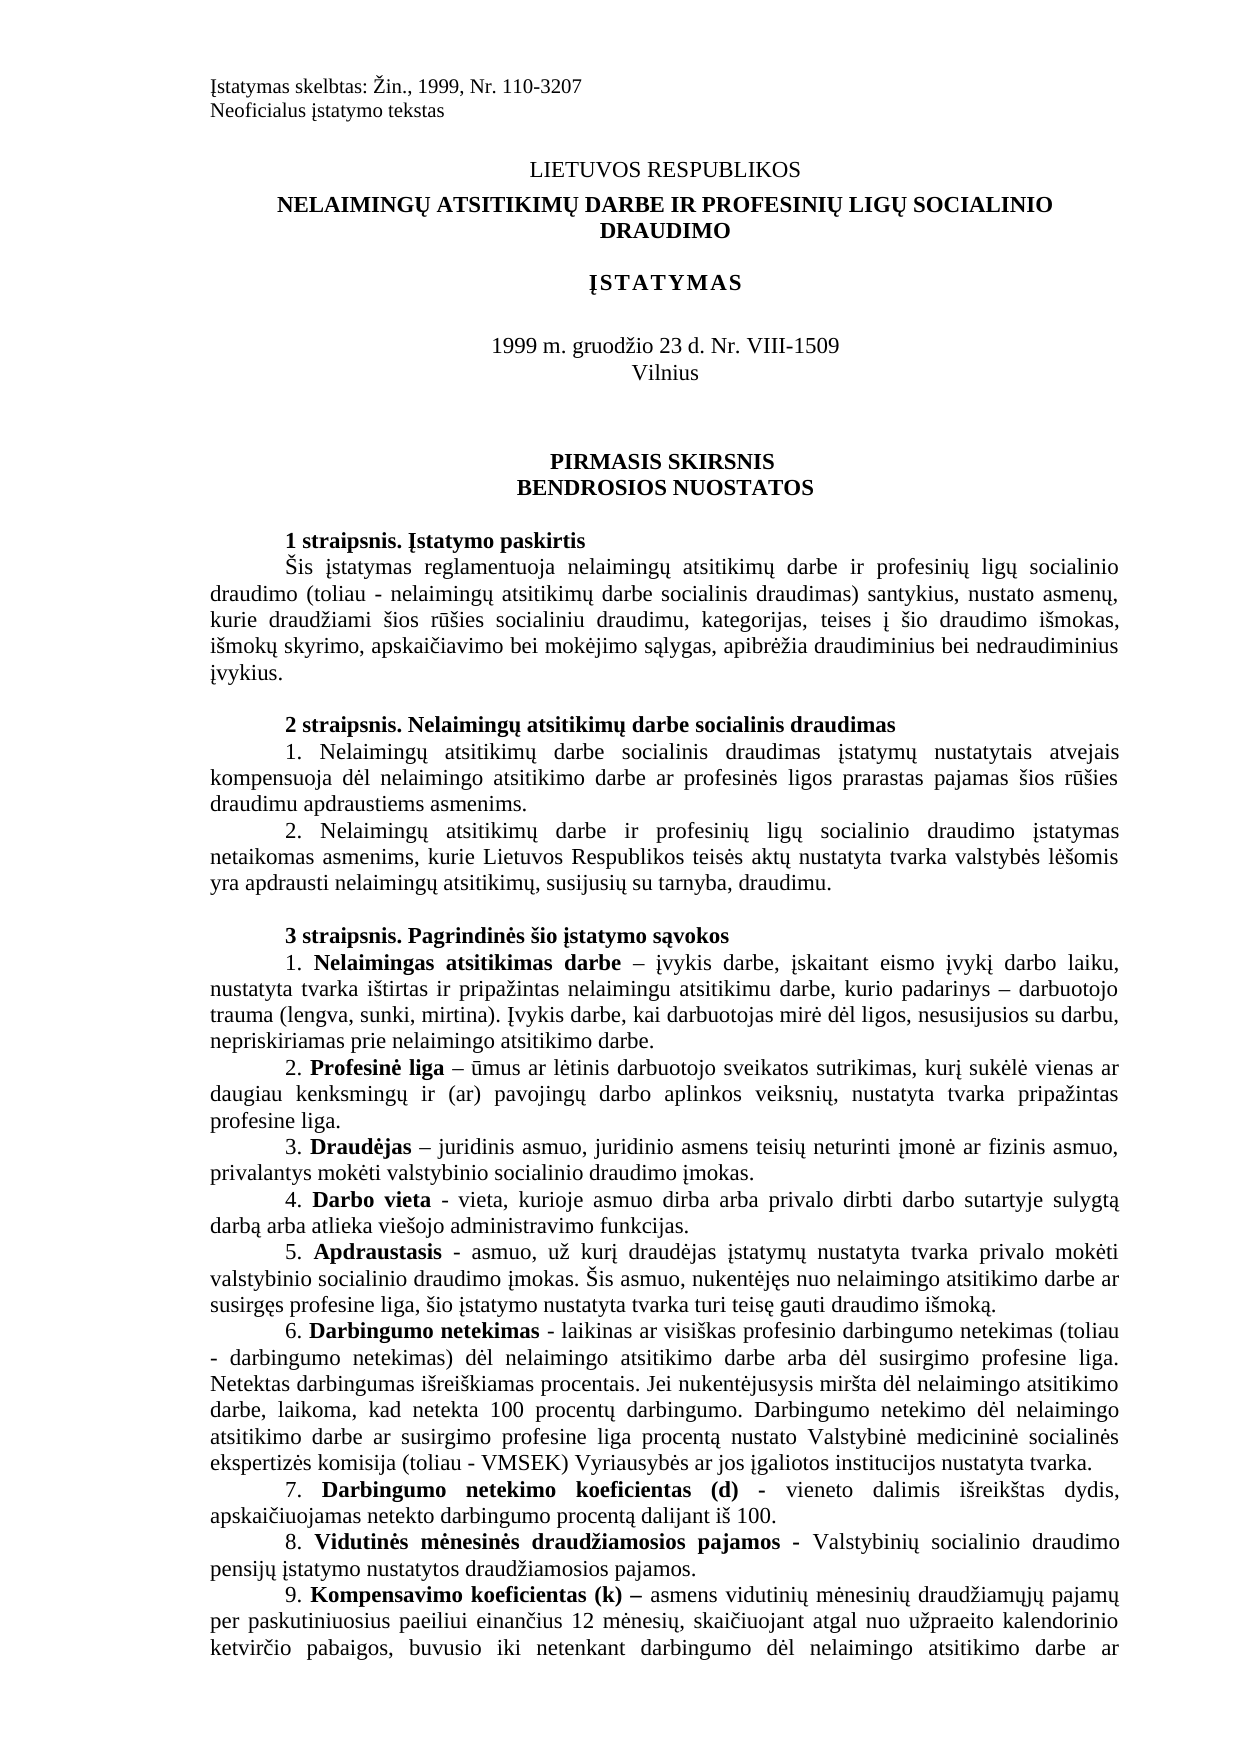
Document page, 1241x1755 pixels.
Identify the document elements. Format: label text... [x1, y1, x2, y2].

text 6. Darbingumo netekimas - laikinas ar visiškas profesinio darbingumo netekimas (toliau - darbingumo netekimas) dėl nelaimingo atsitikimo darbe arba dėl susirgimo profesine liga. Netektas darbingumas išreiškiamas procentais. Jei nukentėjusysis miršta dėl nelaimingo atsitikimo darbe, laikoma, kad netekta 100 procentų darbingumo. Darbingumo netekimo dėl nelaimingo atsitikimo darbe ar susirgimo profesine liga procentą nustato Valstybinė medicininė socialinės ekspertizės komisija (toliau - VMSEK) Vyriausybės ar jos įgaliotos institucijos nustatyta tvarka. [210, 1317, 1120, 1476]
text 3 straipsnis. Pagrindinės šio įstatymo sąvokos [210, 922, 1120, 948]
text 2. Nelaimingų atsitikimų darbe ir profesinių ligų socialinio draudimo įstatymas netaikomas asmenims, kurie Lietuvos Respublikos teisės aktų nustatyta tvarka valstybės lėšomis yra apdrausti nelaimingų atsitikimų, susijusių su tarnyba, draudimu. [210, 817, 1120, 896]
text 5. Apdraustasis - asmuo, už kurį draudėjas įstatymų nustatyta tvarka privalo mokėti valstybinio socialinio draudimo įmokas. Šis asmuo, nukentėjęs nuo nelaimingo atsitikimo darbe ar susirgęs profesine liga, šio įstatymo nustatyta tvarka turi teisę gauti draudimo išmoką. [210, 1238, 1120, 1317]
text PIRMASIS SKIRSNIS [210, 448, 1120, 474]
text 9. Kompensavimo koeficientas (k) – asmens vidutinių mėnesinių draudžiamųjų pajamų per paskutiniuosius paeiliui einančius 12 mėnesių, skaičiuojant atgal nuo užpraeito kalendorinio ketvirčio pabaigos, buvusio iki netenkant darbingumo dėl nelaimingo atsitikimo darbe ar [210, 1581, 1120, 1660]
text Įstatymas skelbtas: Žin., 1999, Nr. 110-3207 [210, 73, 1120, 98]
text 1. Nelaimingas atsitikimas darbe – įvykis darbe, įskaitant eismo įvykį darbo laiku, nustatyta tvarka ištirtas ir pripažintas nelaimingu atsitikimu darbe, kurio padarinys – darbuotojo trauma (lengva, sunki, mirtina). Įvykis darbe, kai darbuotojas mirė dėl ligos, nesusijusios su darbu, nepriskiriamas prie nelaimingo atsitikimo darbe. [210, 948, 1120, 1054]
text ĮSTATYMAS [210, 269, 1120, 295]
text NELAIMINGŲ ATSITIKIMŲ DARBE IR PROFESINIŲ LIGŲ SOCIALINIO DRAUDIMO [210, 191, 1120, 244]
text 4. Darbo vieta - vieta, kurioje asmuo dirba arba privalo dirbti darbo sutartyje sulygtą darbą arba atlieka viešojo administravimo funkcijas. [210, 1186, 1120, 1238]
text Neoficialus įstatymo tekstas [210, 98, 1120, 122]
text 2 straipsnis. Nelaimingų atsitikimų darbe socialinis draudimas [210, 711, 1120, 738]
text 2. Profesinė liga – ūmus ar lėtinis darbuotojo sveikatos sutrikimas, kurį sukėlė vienas ar daugiau kenksmingų ir (ar) pavojingų darbo aplinkos veiksnių, nustatyta tvarka pripažintas profesine liga. [210, 1054, 1120, 1133]
subtitle BENDROSIOS NUOSTATOS [210, 474, 1120, 501]
text 8. Vidutinės mėnesinės draudžiamosios pajamos - Valstybinių socialinio draudimo pensijų įstatymo nustatytos draudžiamosios pajamos. [210, 1528, 1120, 1581]
text 1. Nelaimingų atsitikimų darbe socialinis draudimas įstatymų nustatytais atvejais kompensuoja dėl nelaimingo atsitikimo darbe ar profesinės ligos prarastas pajamas šios rūšies draudimu apdraustiems asmenims. [210, 738, 1120, 817]
text 7. Darbingumo netekimo koeficientas (d) - vieneto dalimis išreikštas dydis, apskaičiuojamas netekto darbingumo procentą dalijant iš 100. [210, 1476, 1120, 1528]
text 1 straipsnis. Įstatymo paskirtis [210, 527, 1120, 553]
text Šis įstatymas reglamentuoja nelaimingų atsitikimų darbe ir profesinių ligų socialinio draudimo (toliau - nelaimingų atsitikimų darbe socialinis draudimas) santykius, nustato asmenų, kurie draudžiami šios rūšies socialiniu draudimu, kategorijas, teises į šio draudimo išmokas, išmokų skyrimo, apskaičiavimo bei mokėjimo sąlygas, apibrėžia draudiminius bei nedraudiminius įvykius. [210, 553, 1120, 685]
text 3. Draudėjas – juridinis asmuo, juridinio asmens teisių neturinti įmonė ar fizinis asmuo, privalantys mokėti valstybinio socialinio draudimo įmokas. [210, 1133, 1120, 1186]
text 1999 m. gruodžio 23 d. Nr. VIII-1509 Vilnius [210, 333, 1120, 385]
text LIETUVOS RESPUBLIKOS [210, 156, 1120, 183]
